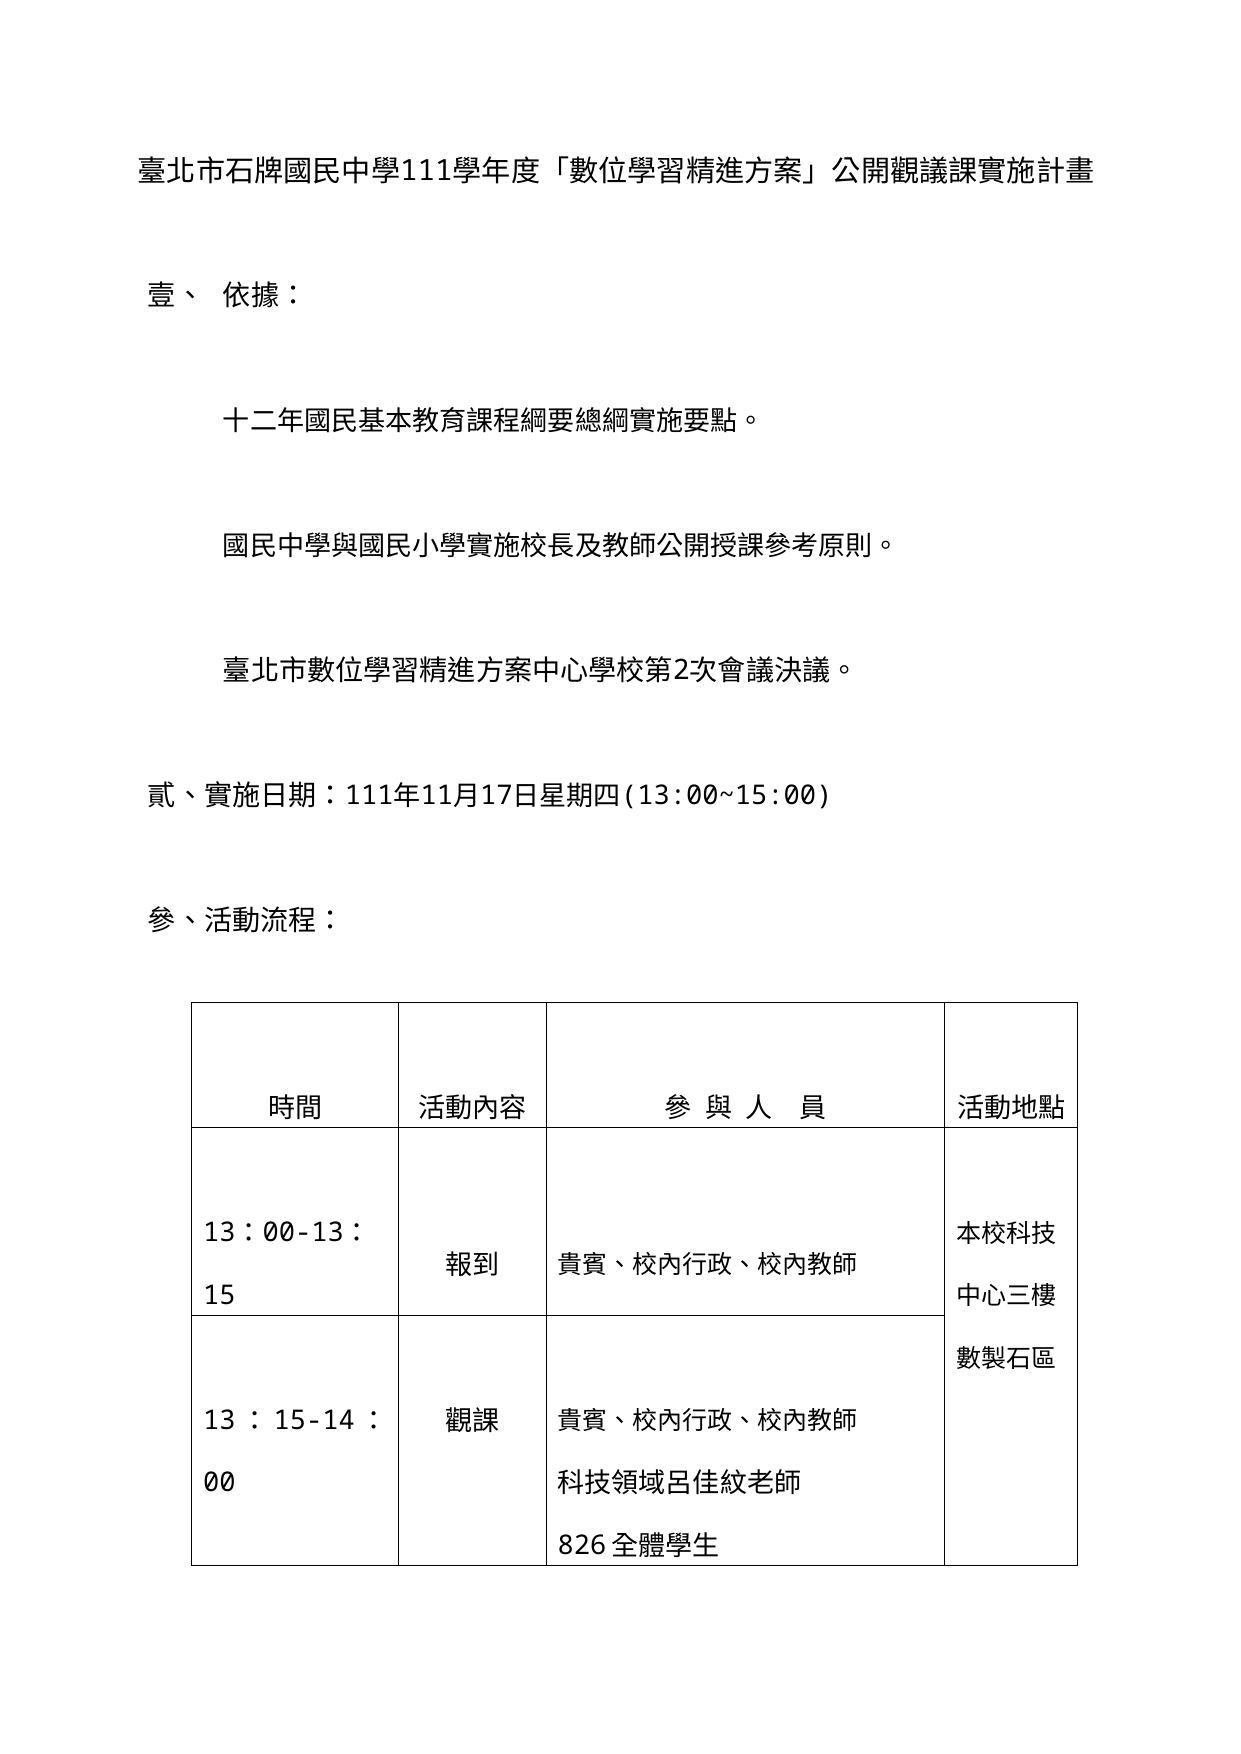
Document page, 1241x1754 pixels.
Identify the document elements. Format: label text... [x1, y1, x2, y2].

text 十二年國民基本教育課程綱要總綱實施要點。 [223, 377, 1092, 439]
table_cell 13：00-13：15 [192, 1128, 398, 1314]
text 貳、實施日期：111年11月17日星期四(13:00~15:00) [148, 752, 1092, 814]
table_header 參 與 人 員 [547, 1003, 944, 1127]
text 臺北市數位學習精進方案中心學校第2次會議決議。 [223, 627, 1092, 689]
table_cell 報到 [399, 1128, 546, 1314]
list 依據： [148, 252, 1092, 314]
table_cell 13：15-14：00 [192, 1316, 398, 1564]
text 參、活動流程： [148, 877, 1092, 939]
table_header 活動內容 [399, 1003, 546, 1127]
table_cell 本校科技中心三樓數製石區 [945, 1128, 1077, 1564]
text 國民中學與國民小學實施校長及教師公開授課參考原則。 [223, 502, 1092, 564]
text 臺北市石牌國民中學111學年度「數位學習精進方案」公開觀議課實施計畫 [103, 127, 1128, 189]
table_header 時間 [192, 1003, 398, 1127]
table_cell 貴賓、校內行政、校內教師 [547, 1128, 944, 1314]
table_cell 貴賓、校內行政、校內教師 科技領域呂佳紋老師 826全體學生 [547, 1316, 944, 1564]
table_header 活動地點 [945, 1003, 1077, 1127]
table_cell 觀課 [399, 1316, 546, 1564]
